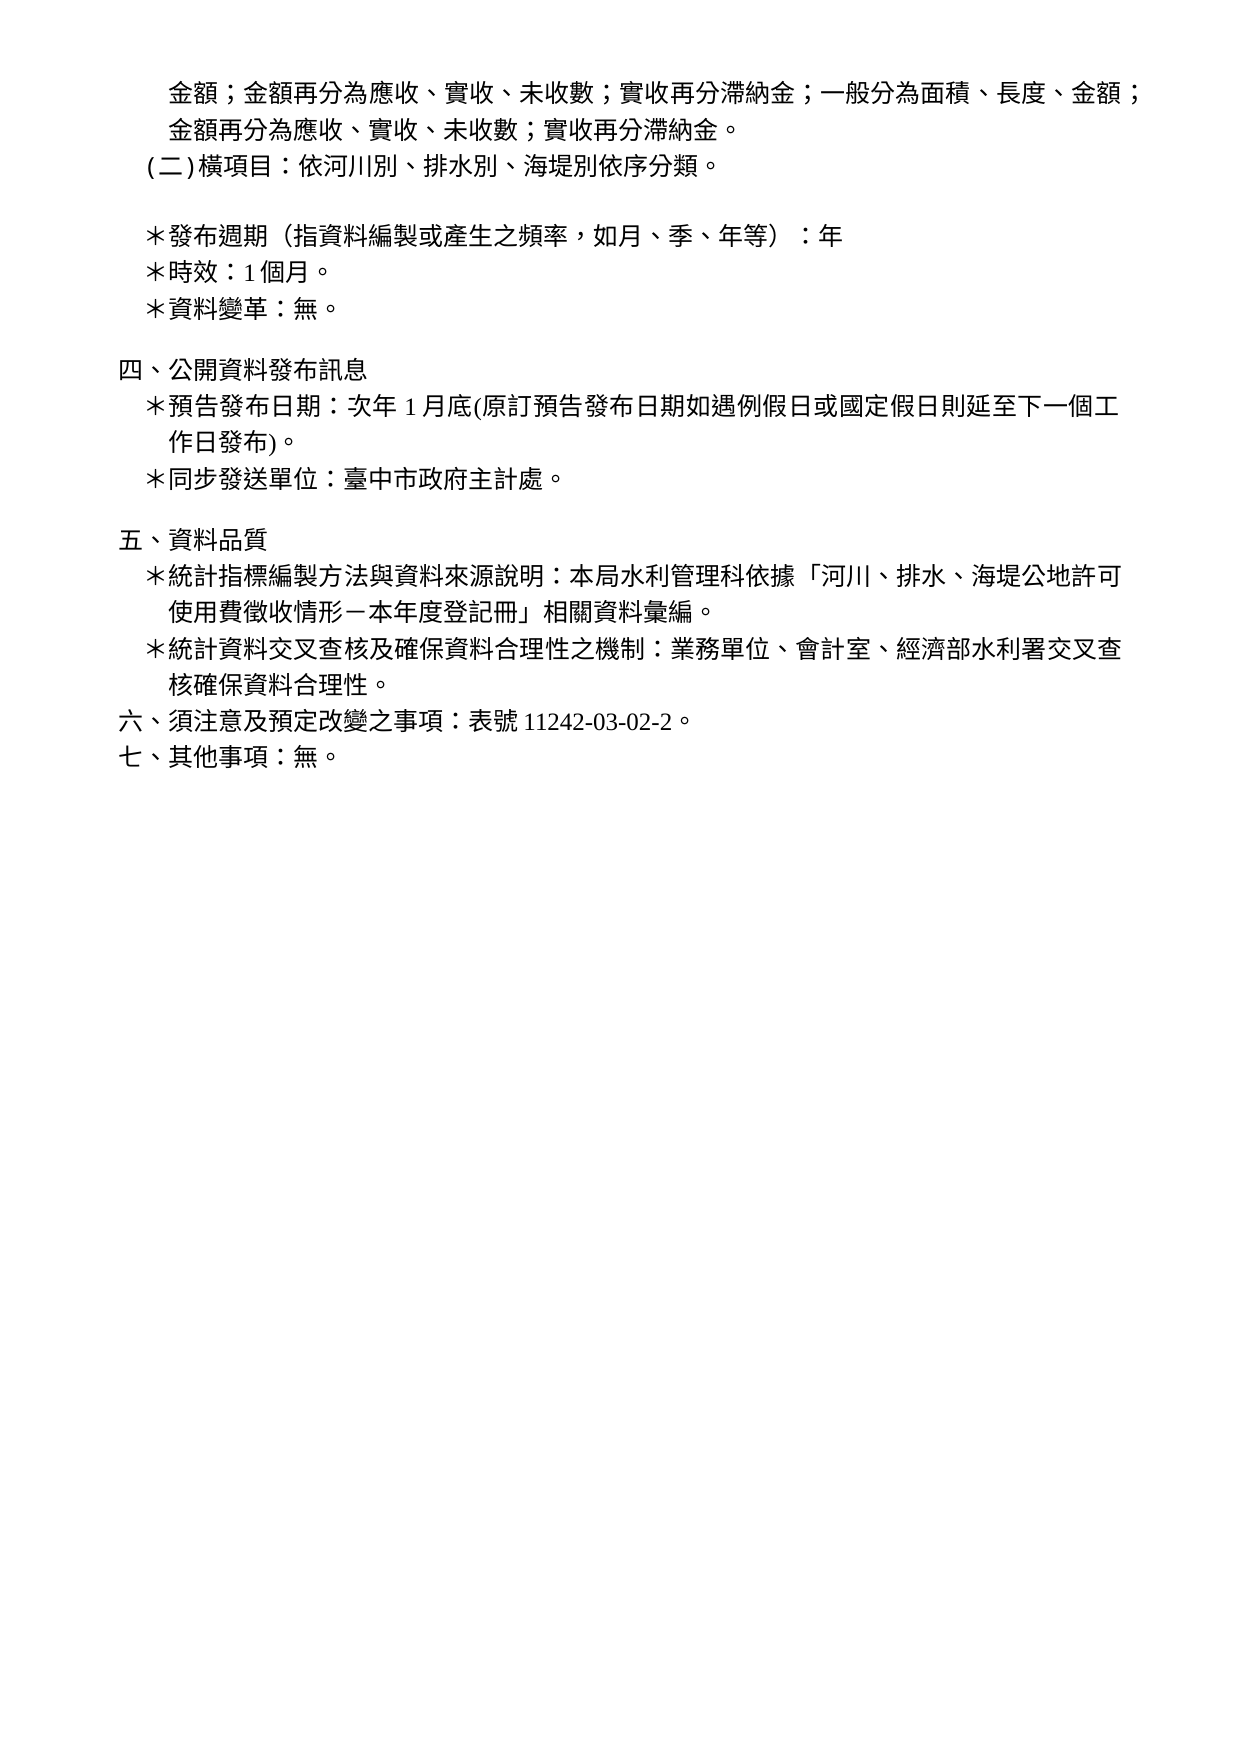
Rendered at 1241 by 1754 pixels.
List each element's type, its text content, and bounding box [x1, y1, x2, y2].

text 五、資料品質 [118, 520, 1122, 557]
text ＊預告發布日期：次年1月底(原訂預告發布日期如遇例假日或國定假日則延至下一個工作日發布)。 [143, 387, 1122, 459]
text ＊統計指標編製方法與資料來源說明：本局水利管理科依據「河川、排水、海堤公地許可使用費徵收情形－本年度登記冊」相關資料彙編。 [143, 557, 1122, 629]
text ＊時效：1個月。 [143, 253, 1122, 289]
text ＊資料變革：無。 [143, 289, 1122, 325]
text 六、須注意及預定改變之事項：表號11242-03-02-2。 [118, 702, 1122, 738]
text (一)縱項目：分為總計、種植、養殖、土石採取及一般等項。總計分為面積、金額；金額再分為應收、實收、未收數；實收再分滯納金；種植分為水田、旱田部分；水田部分分為面積、金額；金額再分為應收、實收、未收數；實收再分滯納金；旱田部分分為面積、金額；金額再分為應收、實收、未收數；實收再分滯納金；養殖分為面積、金額；金額再分為應收、實收、未收數；實收再分滯納金；土石採取分為面積、核准採取數量、金額；金額再分為應收、實收、未收數；實收再分滯納金；一般分為面積、長度、金額；金額再分為應收、實收、未收數；實收再分滯納金。 [143, 74, 1122, 146]
text (二)橫項目：依河川別、排水別、海堤別依序分類。 [143, 146, 1122, 183]
text 七、其他事項：無。 [118, 738, 1122, 774]
text ＊發布週期（指資料編製或產生之頻率，如月、季、年等）：年 [143, 217, 1122, 253]
text ＊同步發送單位：臺中市政府主計處。 [143, 459, 1122, 495]
text ＊統計資料交叉查核及確保資料合理性之機制：業務單位、會計室、經濟部水利署交叉查核確保資料合理性。 [143, 629, 1122, 702]
text 四、公開資料發布訊息 [118, 350, 1122, 387]
